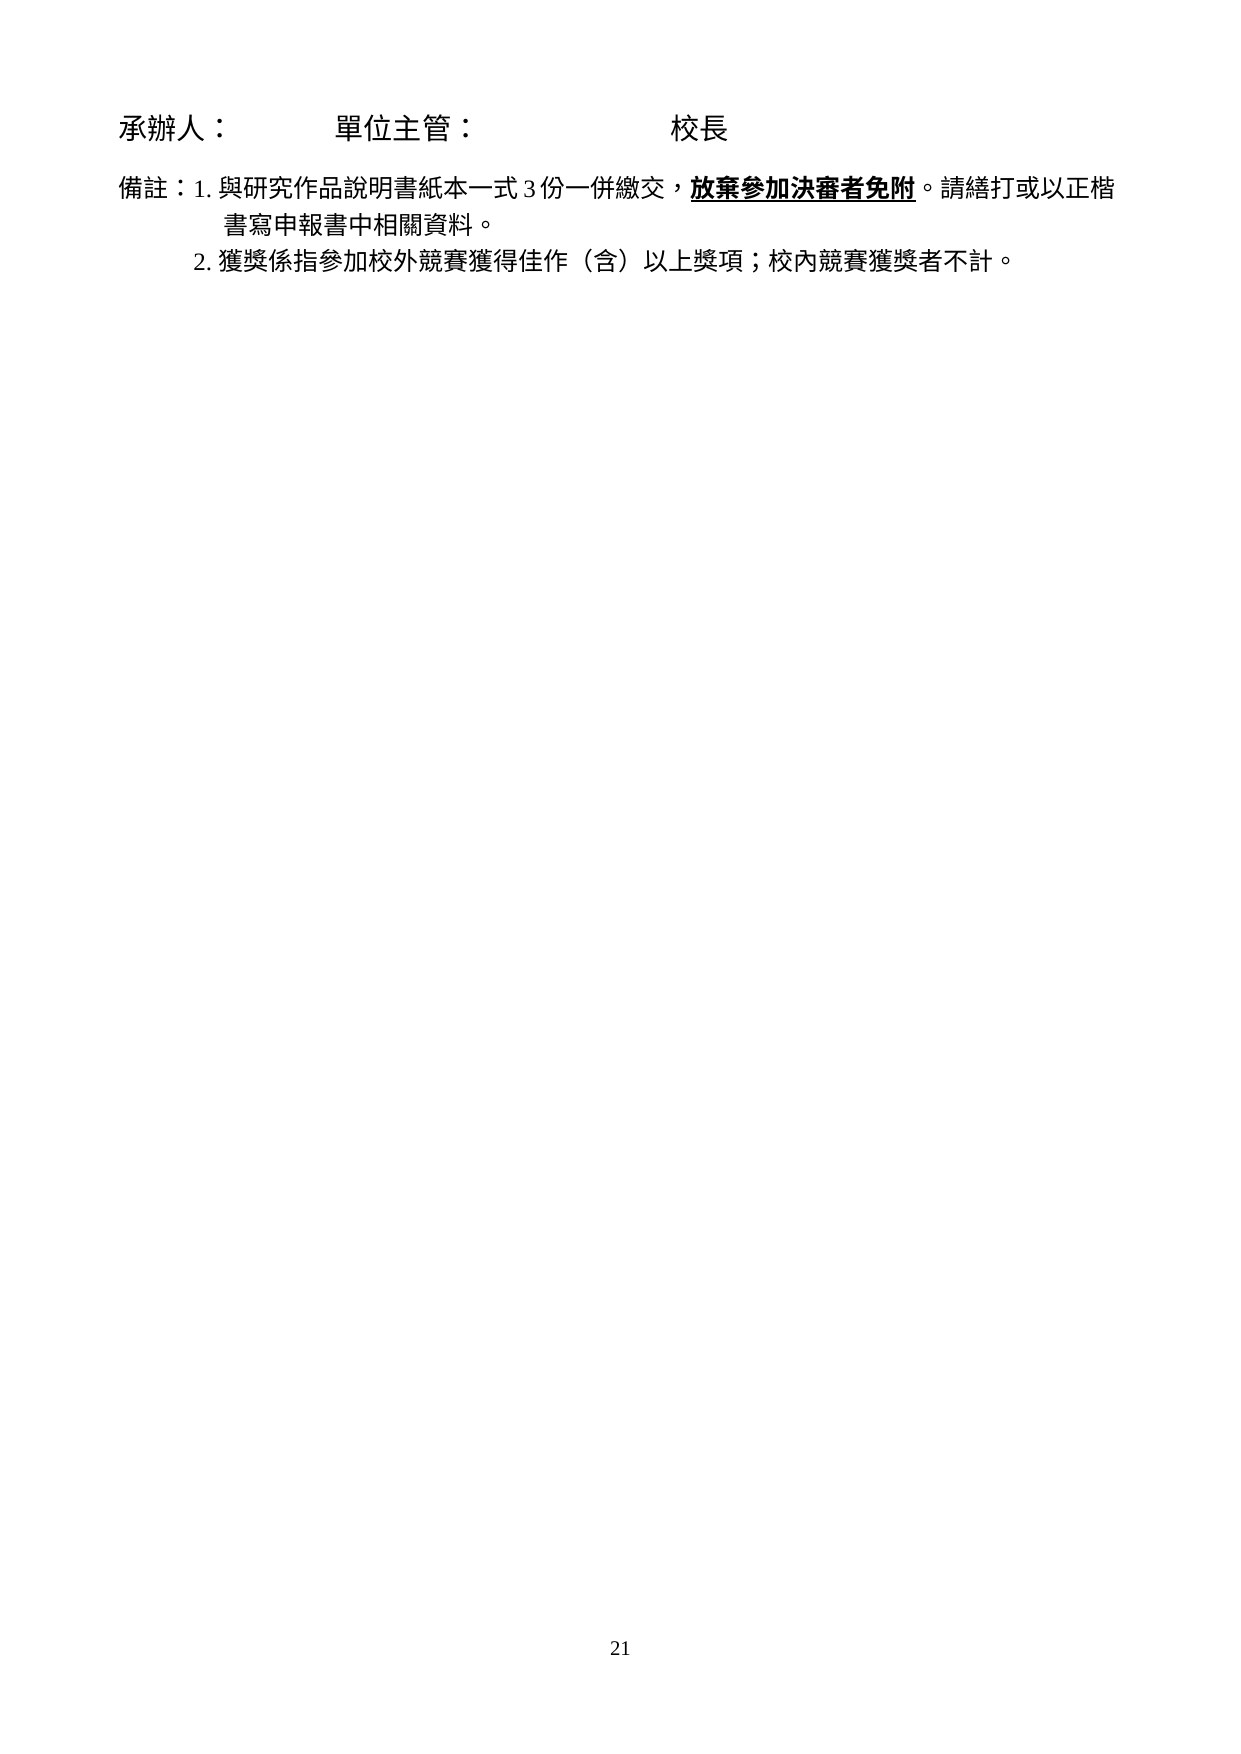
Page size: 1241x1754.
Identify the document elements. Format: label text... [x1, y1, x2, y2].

text 承辦人： 單位主管： 校長 [118, 105, 1122, 148]
text 備註：1. 與研究作品說明書紙本一式3份一併繳交，放棄參加決審者免附。請繕打或以正楷書寫申報書中相關資料。 [118, 169, 1122, 241]
text 2. 獲獎係指參加校外競賽獲得佳作（含）以上獎項；校內競賽獲獎者不計。 [193, 241, 1122, 278]
